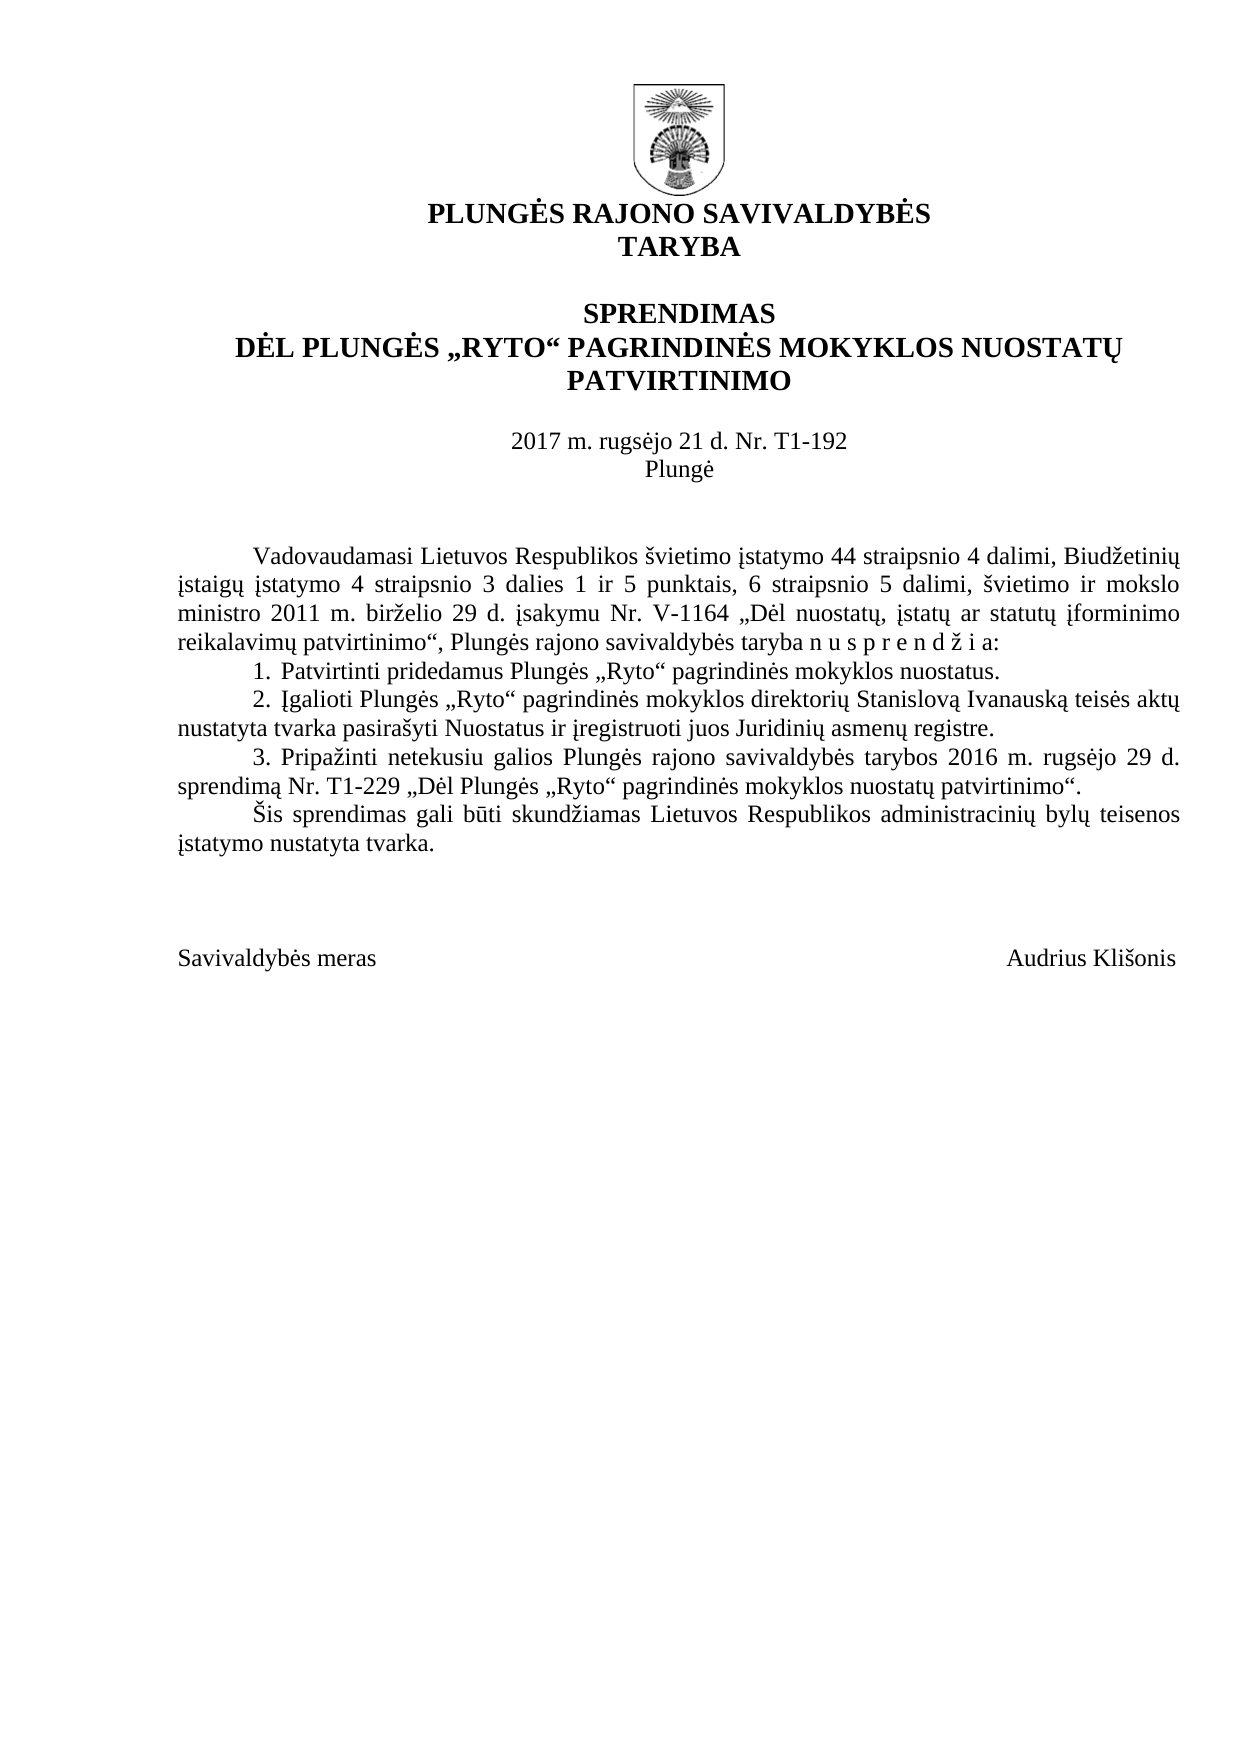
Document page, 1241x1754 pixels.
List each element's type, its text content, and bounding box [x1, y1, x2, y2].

text Savivaldybės meras Audrius Klišonis [177, 943, 1181, 972]
text 2. Įgalioti Plungės „Ryto“ pagrindinės mokyklos direktorių Stanislovą Ivanauską teisės aktų nustatyta tvarka pasirašyti Nuostatus ir įregistruoti juos Juridinių asmenų registre. [177, 684, 1181, 742]
text DĖL PLUNGĖS „RytO“ PAGRINDINĖS MOKYKLOS NUOSTATŲ PATVIRTINIMO [177, 330, 1181, 397]
text SPRENDIMAS [177, 296, 1181, 330]
text Vadovaudamasi Lietuvos Respublikos švietimo įstatymo 44 straipsnio 4 dalimi, Biudžetinių įstaigų įstatymo 4 straipsnio 3 dalies 1 ir 5 punktais, 6 straipsnio 5 dalimi, švietimo ir mokslo ministro 2011 m. birželio 29 d. įsakymu Nr. V-1164 „Dėl nuostatų, įstatų ar statutų įforminimo reikalavimų patvirtinimo“, Plungės rajono savivaldybės taryba n u s p r e n d ž i a: [177, 541, 1181, 656]
text 3. Pripažinti netekusiu galios Plungės rajono savivaldybės tarybos 2016 m. rugsėjo 29 d. sprendimą Nr. T1-229 „Dėl Plungės „Ryto“ pagrindinės mokyklos nuostatų patvirtinimo“. [177, 742, 1181, 799]
text Plungė [177, 454, 1181, 483]
text 1. Patvirtinti pridedamus Plungės „Ryto“ pagrindinės mokyklos nuostatus. [177, 656, 1181, 684]
text 2017 m. rugsėjo 21 d. Nr. T1-192 [177, 426, 1181, 454]
text Šis sprendimas gali būti skundžiamas Lietuvos Respublikos administracinių bylų teisenos įstatymo nustatyta tvarka. [177, 799, 1181, 857]
text TARYBA [177, 229, 1181, 263]
text PLUNGĖS RAJONO SAVIVALDYBĖS [177, 196, 1181, 229]
